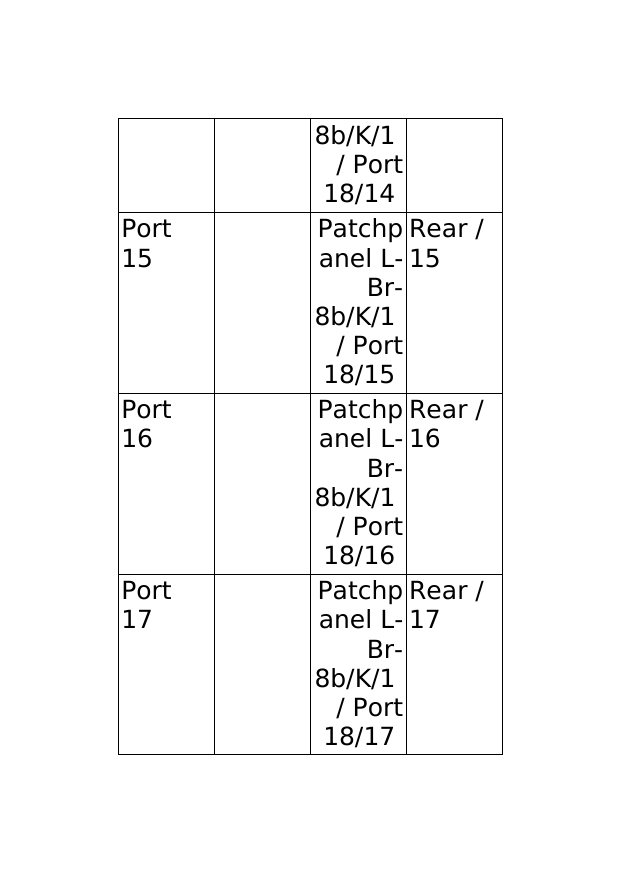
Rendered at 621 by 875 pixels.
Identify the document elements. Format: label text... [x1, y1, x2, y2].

table_cell [407, 119, 502, 212]
table_cell 8b/K/1 / Port 18/14 [311, 119, 406, 212]
table_cell Rear / 15 [407, 213, 502, 392]
table_cell [215, 394, 310, 573]
table_cell Port 17 [119, 575, 214, 754]
table_cell Patchpanel L-Br-8b/K/1 / Port 18/16 [311, 394, 406, 573]
table_cell [215, 575, 310, 754]
table_cell Port 16 [119, 394, 214, 573]
table_cell [119, 119, 214, 212]
table_cell Port 15 [119, 213, 214, 392]
table_cell Rear / 16 [407, 394, 502, 573]
table_cell Patchpanel L-Br-8b/K/1 / Port 18/15 [311, 213, 406, 392]
table_cell Patchpanel L-Br-8b/K/1 / Port 18/17 [311, 575, 406, 754]
table_cell Rear / 17 [407, 575, 502, 754]
table_cell [215, 213, 310, 392]
table_cell [215, 119, 310, 212]
